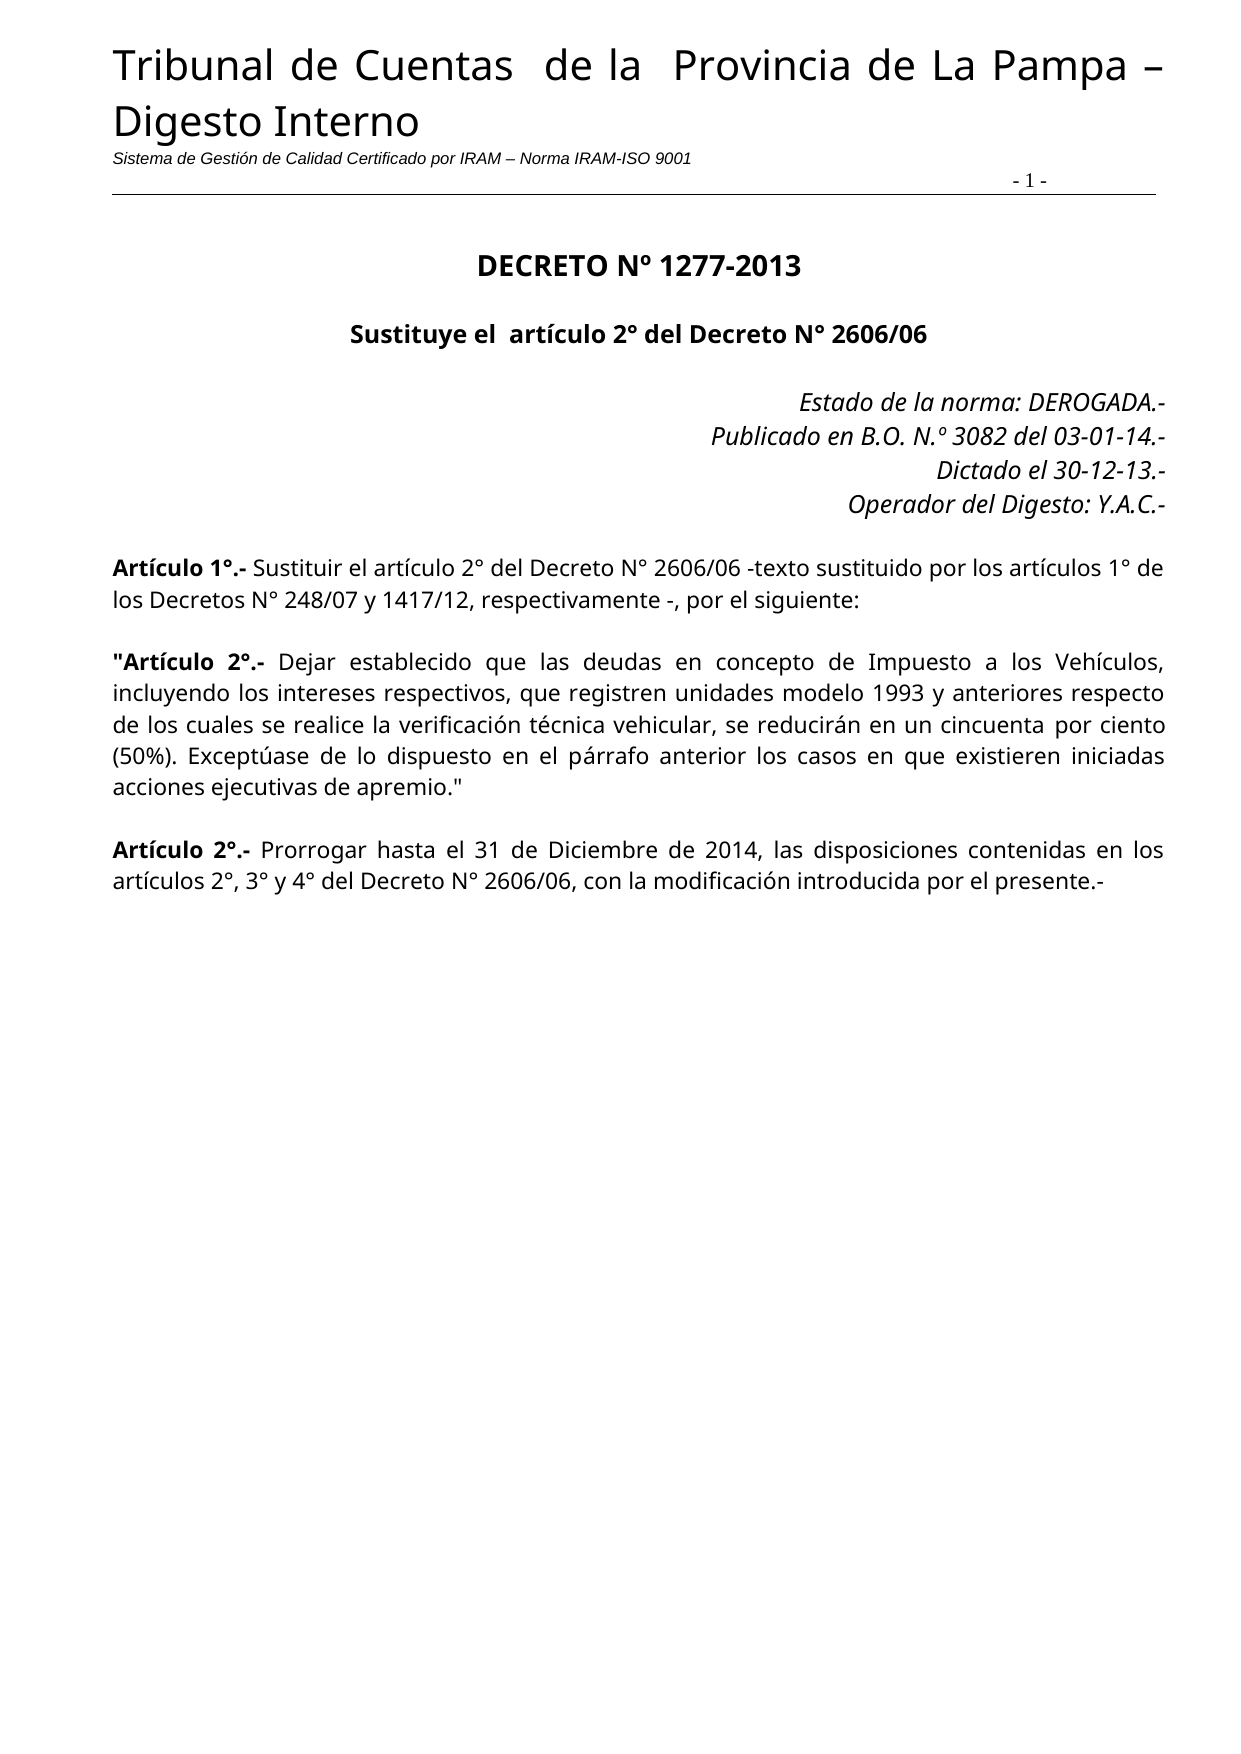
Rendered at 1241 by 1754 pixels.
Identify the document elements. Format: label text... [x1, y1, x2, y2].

text Dictado el 30-12-13.- [112, 453, 1166, 487]
text Publicado en B.O. N.º 3082 del 03-01-14.- [112, 419, 1166, 453]
text Artículo 2°.- Prorrogar hasta el 31 de Diciembre de 2014, las disposiciones contenidas en los artículos 2°, 3° y 4° del Decreto N° 2606/06, con la modificación introducida por el presente.- [112, 833, 1166, 896]
text Operador del Digesto: Y.A.C.- [112, 487, 1166, 521]
text Artículo 1°.- Sustituir el artículo 2° del Decreto N° 2606/06 -texto sustituido por los artículos 1° de los Decretos N° 248/07 y 1417/12, respectivamente -, por el siguiente: [112, 552, 1166, 615]
text DECRETO Nº 1277-2013 [112, 246, 1166, 285]
text "Artículo 2°.- Dejar establecido que las deudas en concepto de Impuesto a los Vehículos, incluyendo los intereses respectivos, que registren unidades modelo 1993 y anteriores respecto de los cuales se realice la verificación técnica vehicular, se reducirán en un cincuenta por ciento (50%). Exceptúase de lo dispuesto en el párrafo anterior los casos en que existieren iniciadas acciones ejecutivas de apremio." [112, 646, 1166, 802]
text Estado de la norma: DEROGADA.- [112, 385, 1166, 419]
text Sustituye el artículo 2° del Decreto N° 2606/06 [112, 317, 1166, 351]
